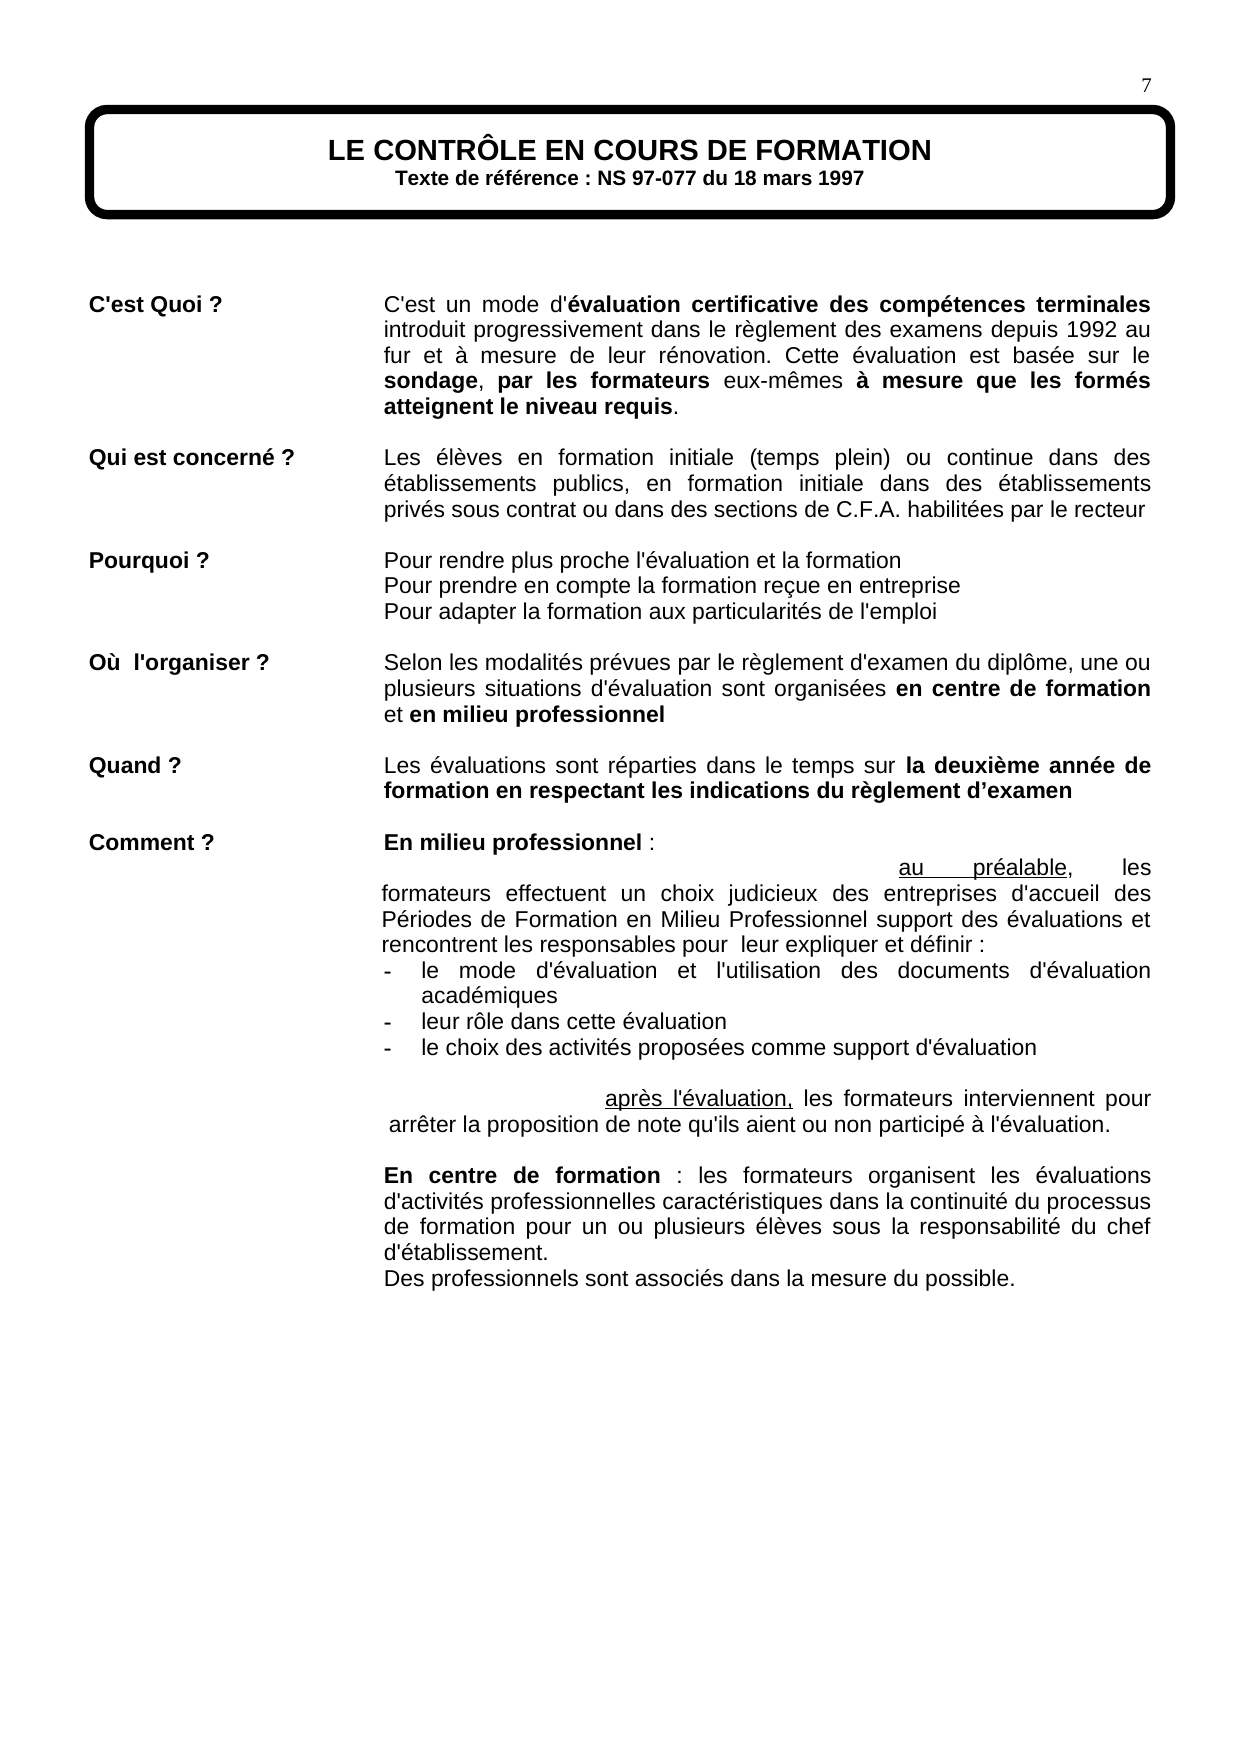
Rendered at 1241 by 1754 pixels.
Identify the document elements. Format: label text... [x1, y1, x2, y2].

text après l'évaluation, les formateurs interviennent pour arrêter la proposition de note qu'ils aient ou non participé à l'évaluation. [389, 1086, 1151, 1137]
text Quand ? Les évaluations sont réparties dans le temps sur la deuxième année de formation en respectant les indications du règlement d’examen [89, 752, 1151, 804]
text C'est Quoi ? C'est un mode d'évaluation certificative des compétences terminales introduit progressivement dans le règlement des examens depuis 1992 au fur et à mesure de leur rénovation. Cette évaluation est basée sur le sondage, par les formateurs eux-mêmes à mesure que les formés atteignent le niveau requis. [89, 291, 1151, 419]
text au préalable, les formateurs effectuent un choix judicieux des entreprises d'accueil des Périodes de Formation en Milieu Professionnel support des évaluations et rencontrent les responsables pour leur expliquer et définir : [381, 855, 1151, 957]
list le choix des activités proposées comme support d'évaluation [384, 1034, 1151, 1060]
list leur rôle dans cette évaluation [384, 1009, 1151, 1034]
list le mode d'évaluation et l'utilisation des documents d'évaluation académiques [384, 957, 1151, 1009]
text En centre de formation : les formateurs organisent les évaluations d'activités professionnelles caractéristiques dans la continuité du processus de formation pour un ou plusieurs élèves sous la responsabilité du chef d'établissement. [384, 1163, 1151, 1265]
text Comment ? En milieu professionnel : [89, 829, 1151, 855]
text Qui est concerné ? Les élèves en formation initiale (temps plein) ou continue dans des établissements publics, en formation initiale dans des établissements privés sous contrat ou dans des sections de C.F.A. habilitées par le recteur [89, 445, 1151, 522]
text Des professionnels sont associés dans la mesure du possible. [384, 1265, 1151, 1291]
text Pour adapter la formation aux particularités de l'emploi [89, 599, 1151, 624]
text Pour prendre en compte la formation reçue en entreprise [89, 573, 1151, 599]
text Pourquoi ? Pour rendre plus proche l'évaluation et la formation [89, 547, 1151, 573]
text Où l'organiser ? Selon les modalités prévues par le règlement d'examen du diplôme, une ou plusieurs situations d'évaluation sont organisées en centre de formation et en milieu professionnel [89, 650, 1151, 727]
